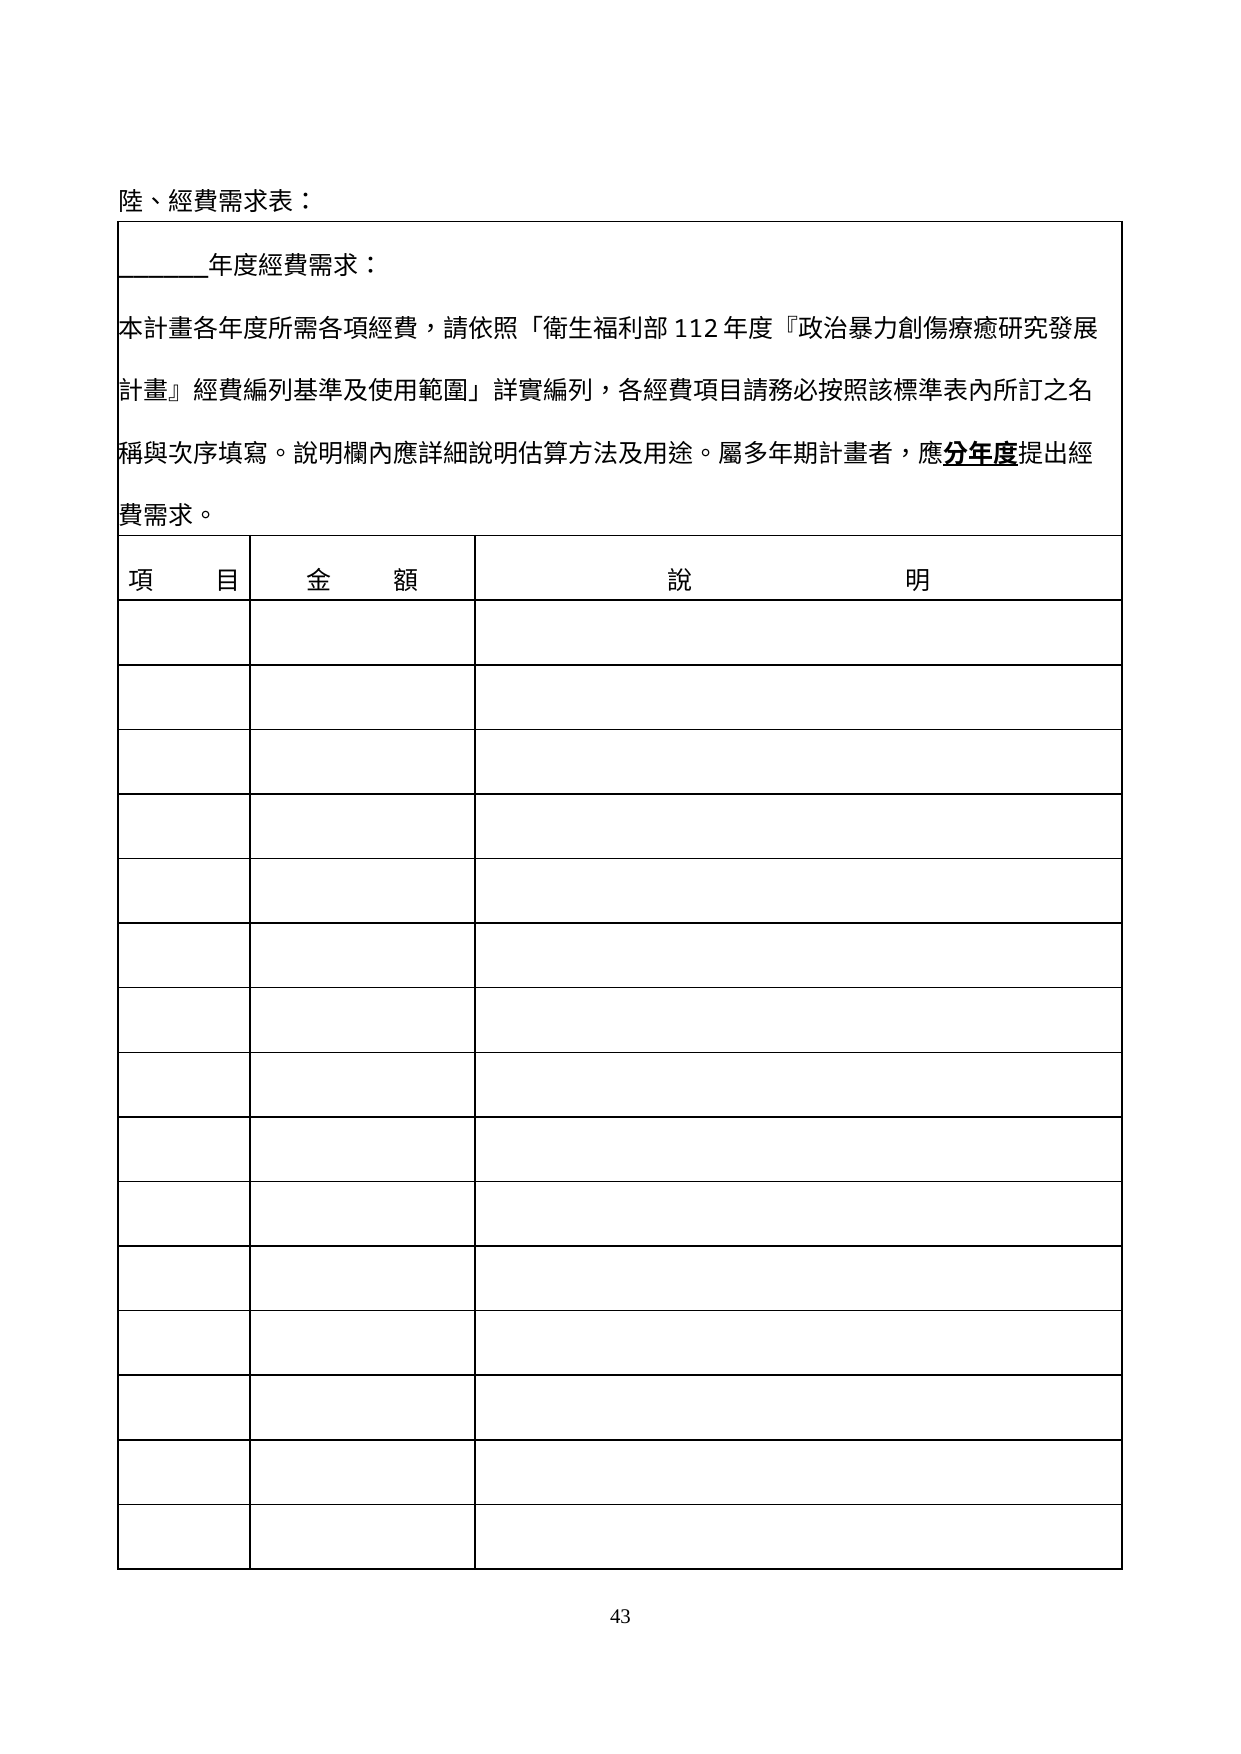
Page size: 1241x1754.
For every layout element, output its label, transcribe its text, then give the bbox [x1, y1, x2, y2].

table_cell [119, 730, 249, 793]
table_cell [251, 1441, 474, 1503]
table_cell [476, 988, 1121, 1051]
table_cell [476, 1441, 1121, 1503]
table_cell [476, 1182, 1121, 1245]
table_cell [251, 730, 474, 793]
text 陸、經費需求表： [118, 158, 1122, 221]
table_cell [251, 1311, 474, 1374]
table_cell [251, 859, 474, 922]
table_cell [251, 1376, 474, 1439]
table_cell [119, 1505, 249, 1568]
table_cell [476, 1247, 1121, 1310]
table_header ______年度經費需求： 本計畫各年度所需各項經費，請依照「衛生福利部112年度『政治暴力創傷療癒研究發展計畫』經費編列基準及使用範圍」詳實編列，各經費項目請務必按照該標準表內所訂之名稱與次序填寫。說明欄內應詳細說明估算方法及用途。屬多年期計畫者，應分年度提出經費需求。 [119, 222, 1121, 535]
table_cell [476, 795, 1121, 858]
table_cell 項 目 [119, 536, 249, 599]
table_cell [119, 924, 249, 987]
table_cell [251, 1053, 474, 1116]
table_cell [251, 666, 474, 728]
table_cell [119, 988, 249, 1051]
table_cell [476, 601, 1121, 664]
table_cell [119, 1376, 249, 1439]
table_cell [251, 988, 474, 1051]
table_cell [251, 924, 474, 987]
table_cell [476, 1118, 1121, 1181]
table_cell [476, 1376, 1121, 1439]
table_cell [476, 666, 1121, 728]
table_cell [251, 1118, 474, 1181]
table_cell [119, 859, 249, 922]
table_cell [119, 666, 249, 728]
table_cell [476, 924, 1121, 987]
table_cell [476, 1053, 1121, 1116]
table_cell [119, 1118, 249, 1181]
table_cell [251, 1247, 474, 1310]
table_cell [251, 601, 474, 664]
table_cell [119, 1182, 249, 1245]
table_cell [251, 1505, 474, 1568]
table_cell [251, 1182, 474, 1245]
table_cell [119, 1441, 249, 1503]
table_cell [119, 1053, 249, 1116]
table_cell 說 明 [476, 536, 1121, 599]
table_cell [119, 795, 249, 858]
table_cell [476, 859, 1121, 922]
table_cell [119, 1311, 249, 1374]
table_cell [251, 795, 474, 858]
table_cell [119, 1247, 249, 1310]
table_cell [476, 730, 1121, 793]
table_cell 金 額 [251, 536, 474, 599]
table_cell [119, 601, 249, 664]
table_cell [476, 1311, 1121, 1374]
table_cell [476, 1505, 1121, 1568]
